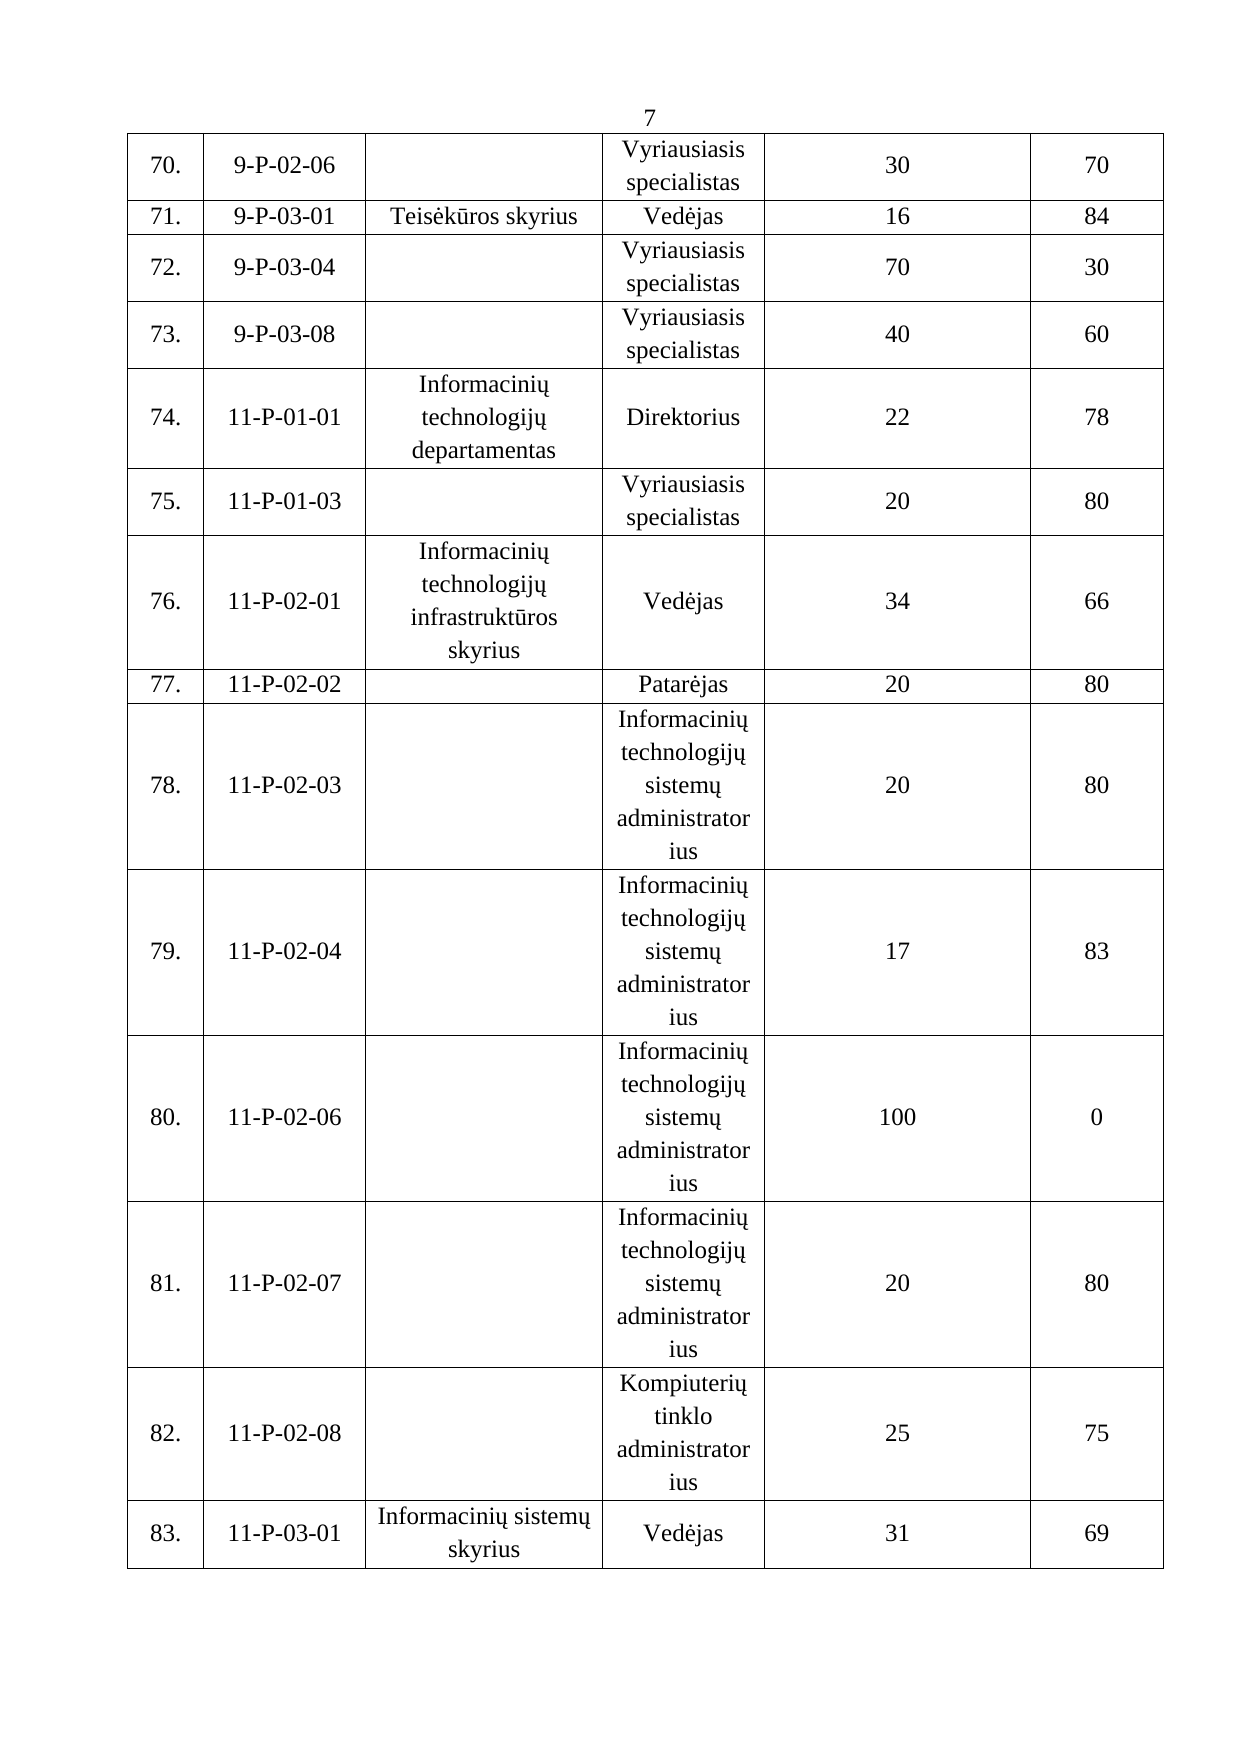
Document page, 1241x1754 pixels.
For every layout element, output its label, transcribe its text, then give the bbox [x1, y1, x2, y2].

table_cell 0 [1031, 1036, 1163, 1201]
table_cell [1164, 1201, 1178, 1367]
table_cell 9-P-02-06 [204, 134, 365, 200]
table_cell 81. [128, 1202, 203, 1367]
table_cell 11-P-01-03 [204, 469, 365, 535]
table_cell 9-P-03-01 [204, 201, 365, 234]
table_cell 83 [1031, 870, 1163, 1035]
table_cell 16 [765, 201, 1030, 234]
table_cell 76. [128, 536, 203, 668]
table_cell 100 [765, 1036, 1030, 1201]
table_cell Vyriausiasis specialistas [603, 134, 764, 200]
table_cell [1164, 301, 1178, 368]
table_cell 71. [128, 201, 203, 234]
table_cell [366, 1368, 602, 1500]
table_cell Informacinių technologijų departamentas [366, 369, 602, 468]
table_cell 11-P-03-01 [204, 1501, 365, 1567]
table_cell 84 [1031, 201, 1163, 234]
table_cell 74. [128, 369, 203, 468]
table_cell Informacinių technologijų sistemų administratorius [603, 1036, 764, 1201]
table_cell 9-P-03-08 [204, 302, 365, 368]
table_cell 31 [765, 1501, 1030, 1567]
table_cell 80. [128, 1036, 203, 1201]
table_cell 80 [1031, 670, 1163, 703]
table_cell 11-P-02-01 [204, 536, 365, 668]
table_cell 22 [765, 369, 1030, 468]
table_cell Direktorius [603, 369, 764, 468]
table_cell 9-P-03-04 [204, 235, 365, 301]
table_cell Vyriausiasis specialistas [603, 302, 764, 368]
table_cell 11-P-02-06 [204, 1036, 365, 1201]
table_cell 66 [1031, 536, 1163, 668]
table_cell [1164, 1500, 1178, 1567]
table_cell 83. [128, 1501, 203, 1567]
table_cell 75. [128, 469, 203, 535]
table_cell [1164, 468, 1178, 535]
table_cell [366, 235, 602, 301]
table_cell Informacinių technologijų infrastruktūros skyrius [366, 536, 602, 668]
table_cell 30 [765, 134, 1030, 200]
table_cell Vedėjas [603, 1501, 764, 1567]
table_cell [366, 870, 602, 1035]
table_cell Vyriausiasis specialistas [603, 235, 764, 301]
table_cell [366, 670, 602, 703]
table_cell Informacinių technologijų sistemų administratorius [603, 1202, 764, 1367]
table_cell 20 [765, 1202, 1030, 1367]
table_cell 70 [1031, 134, 1163, 200]
table_cell 80 [1031, 704, 1163, 869]
table_cell [366, 704, 602, 869]
table_cell 11-P-01-01 [204, 369, 365, 468]
table_cell 40 [765, 302, 1030, 368]
table_cell 11-P-02-07 [204, 1202, 365, 1367]
table_cell [1164, 234, 1178, 301]
table_cell [366, 134, 602, 200]
table_cell [366, 469, 602, 535]
table_cell [1164, 703, 1178, 869]
table_cell 75 [1031, 1368, 1163, 1500]
table_cell 20 [765, 670, 1030, 703]
table_cell 82. [128, 1368, 203, 1500]
table_cell 77. [128, 670, 203, 703]
table_cell 73. [128, 302, 203, 368]
table_cell 80 [1031, 469, 1163, 535]
table_cell Kompiuterių tinklo administratorius [603, 1368, 764, 1500]
table_cell 11-P-02-03 [204, 704, 365, 869]
table_cell 78. [128, 704, 203, 869]
table_cell 34 [765, 536, 1030, 668]
table_cell 60 [1031, 302, 1163, 368]
table_cell Vyriausiasis specialistas [603, 469, 764, 535]
table_cell 20 [765, 704, 1030, 869]
table_cell 70 [765, 235, 1030, 301]
table_cell Vedėjas [603, 536, 764, 668]
table_cell 30 [1031, 235, 1163, 301]
table_cell 80 [1031, 1202, 1163, 1367]
table_cell 78 [1031, 369, 1163, 468]
table_cell [1164, 200, 1178, 234]
table_cell [1164, 535, 1178, 668]
table_cell [366, 1036, 602, 1201]
table_cell [1164, 368, 1178, 468]
table_cell 11-P-02-04 [204, 870, 365, 1035]
table_cell [1164, 869, 1178, 1035]
table_cell 11-P-02-02 [204, 670, 365, 703]
table_cell Informacinių sistemų skyrius [366, 1501, 602, 1567]
table_cell [1164, 1035, 1178, 1201]
table_cell 69 [1031, 1501, 1163, 1567]
table_cell 17 [765, 870, 1030, 1035]
table_cell 72. [128, 235, 203, 301]
table_cell [1164, 1367, 1178, 1500]
table_cell [1164, 133, 1178, 200]
table_cell Informacinių technologijų sistemų administratorius [603, 870, 764, 1035]
table_cell [366, 302, 602, 368]
table_cell 25 [765, 1368, 1030, 1500]
table_cell [366, 1202, 602, 1367]
table_cell Teisėkūros skyrius [366, 201, 602, 234]
table_cell Vedėjas [603, 201, 764, 234]
table_cell Informacinių technologijų sistemų administratorius [603, 704, 764, 869]
table_cell 11-P-02-08 [204, 1368, 365, 1500]
table_cell 20 [765, 469, 1030, 535]
table_cell [1164, 669, 1178, 703]
table_cell 79. [128, 870, 203, 1035]
table_cell Patarėjas [603, 670, 764, 703]
table_cell 70. [128, 134, 203, 200]
